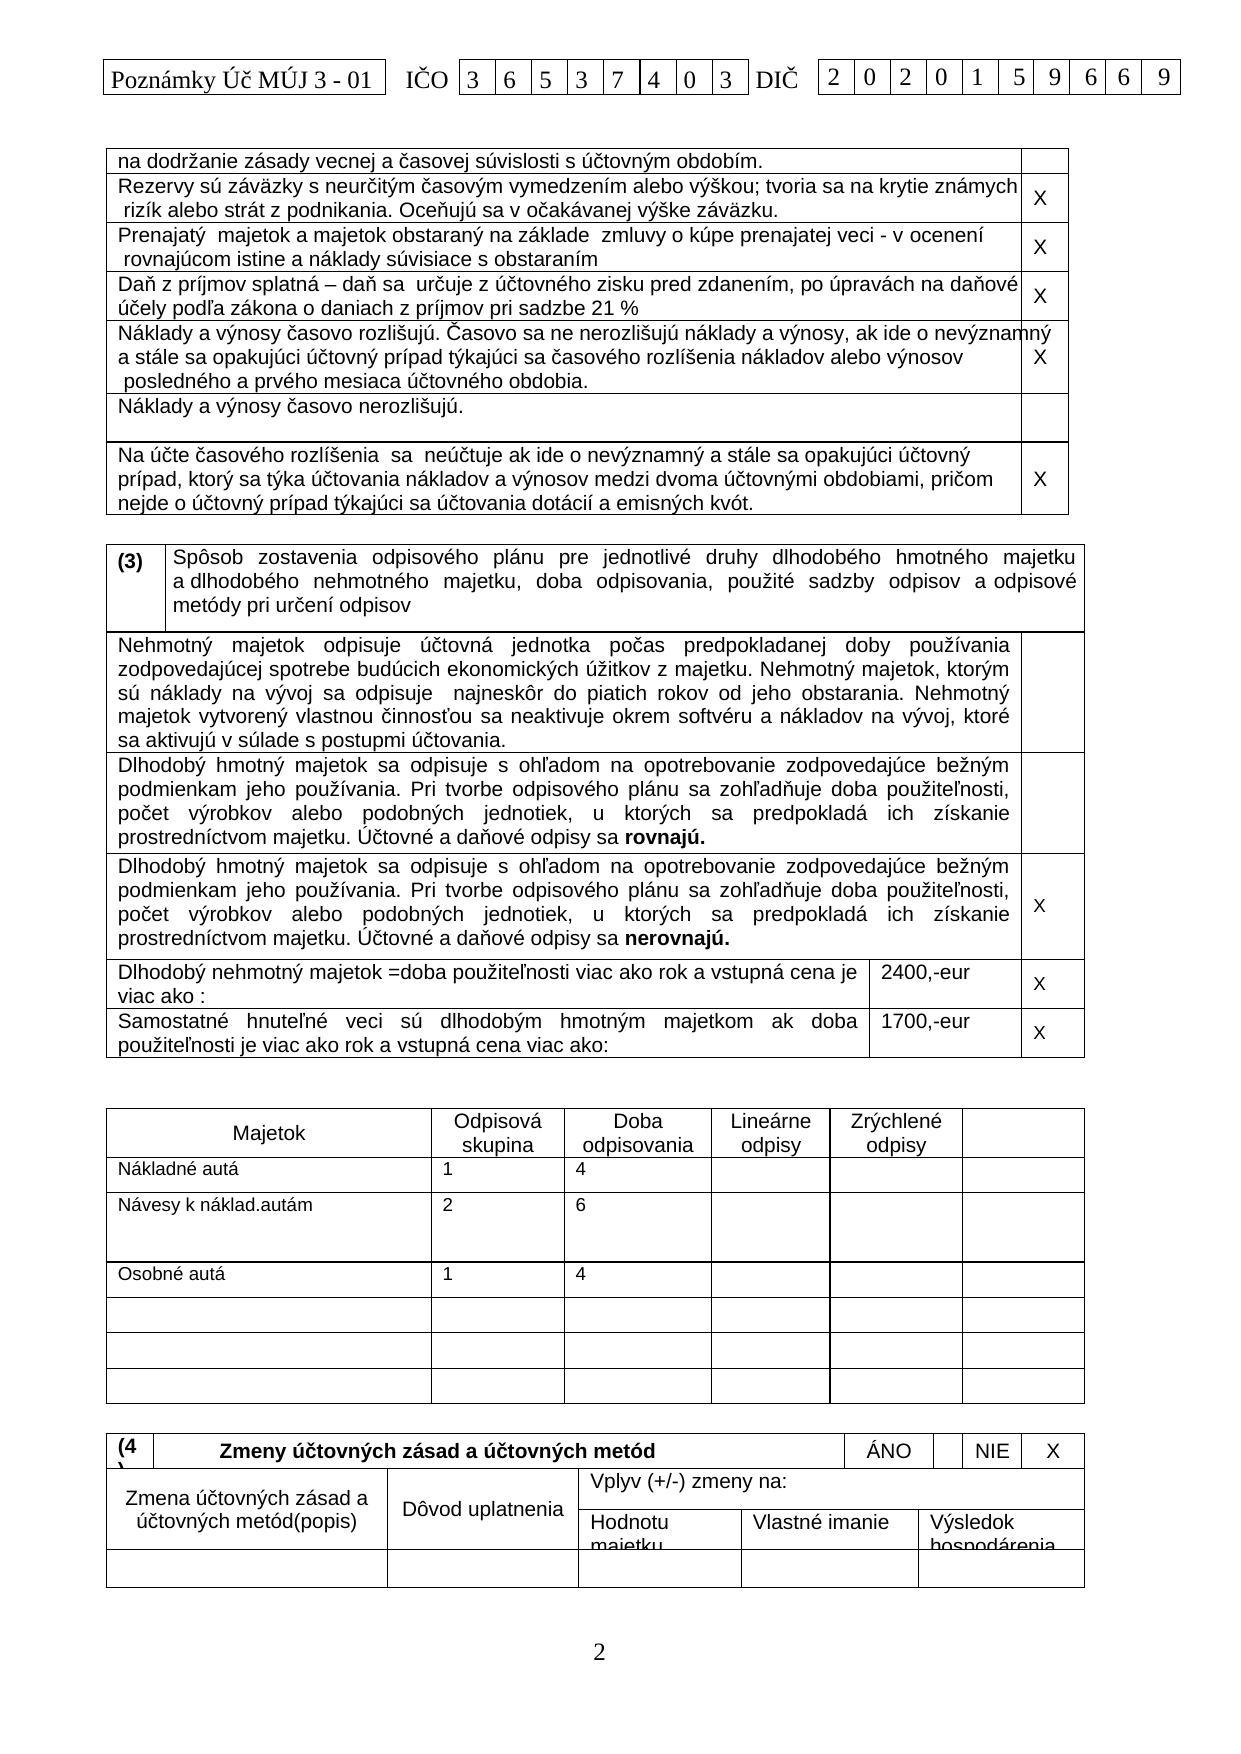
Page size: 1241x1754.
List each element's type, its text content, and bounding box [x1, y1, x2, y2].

table_cell Daň z príjmov splatná – daň sa určuje z účtovného zisku pred zdanením, po úpravách na daňové účely podľa zákona o daniach z príjmov pri sadzbe 21 % [107, 272, 1021, 319]
table_cell [107, 1550, 387, 1587]
table_cell Výsledok hospodárenia [919, 1510, 1084, 1549]
table_cell Dlhodobý nehmotný majetok =doba použiteľnosti viac ako rok a vstupná cena je viac ako : [107, 960, 869, 1008]
table_cell [712, 1263, 829, 1297]
table_cell X [1022, 174, 1068, 222]
table_cell [712, 1298, 829, 1332]
table_cell [565, 1298, 711, 1332]
table_cell [831, 1263, 962, 1297]
table_cell [963, 1369, 1084, 1403]
table_cell [919, 1550, 1084, 1587]
table_cell [1022, 394, 1068, 441]
table_cell [831, 1333, 962, 1368]
table_cell X [1022, 1009, 1084, 1057]
table_header Zmeny účtovných zásad a účtovných metód [154, 1434, 844, 1468]
table_cell [963, 1193, 1084, 1261]
table_cell [831, 1193, 962, 1261]
table_cell [579, 1550, 741, 1587]
table_cell [963, 1298, 1084, 1332]
table_cell 6 [565, 1193, 711, 1261]
table_cell [831, 1298, 962, 1332]
table_cell 1 [432, 1158, 564, 1192]
table_header Majetok [107, 1109, 431, 1157]
table_cell Náklady a výnosy časovo nerozlišujú. [107, 394, 1021, 441]
table_cell Rezervy sú záväzky s neurčitým časovým vymedzením alebo výškou; tvoria sa na krytie známych rizík alebo strát z podnikania. Oceňujú sa v očakávanej výške záväzku. [107, 174, 1021, 222]
table_cell [432, 1369, 564, 1403]
table_cell 2 [432, 1193, 564, 1261]
table_cell [712, 1193, 829, 1261]
table_header [107, 545, 165, 631]
table_cell [712, 1333, 829, 1368]
table_cell Zmena účtovných zásad a účtovných metód(popis) [107, 1469, 387, 1549]
table_cell [107, 1333, 431, 1368]
table_header NIE [963, 1434, 1021, 1468]
table_cell [742, 1550, 918, 1587]
table_header [963, 1109, 1084, 1157]
table_cell Nehmotný majetok odpisuje účtovná jednotka počas predpokladanej doby používania zodpovedajúcej spotrebe budúcich ekonomických úžitkov z majetku. Nehmotný majetok, ktorým sú náklady na vývoj sa odpisuje najneskôr do piatich rokov od jeho obstarania. Nehmotný majetok vytvorený vlastnou činnosťou sa neaktivuje okrem softvéru a nákladov na vývoj, ktoré sa aktivujú v súlade s postupmi účtovania. [107, 633, 1021, 752]
table_cell 4 [565, 1158, 711, 1192]
table_cell X [1022, 854, 1084, 959]
table_cell [565, 1333, 711, 1368]
table_cell 1 [432, 1263, 564, 1297]
table_header ÁNO [845, 1434, 933, 1468]
table_cell Samostatné hnuteľné veci sú dlhodobým hmotným majetkom ak doba použiteľnosti je viac ako rok a vstupná cena viac ako: [107, 1009, 869, 1057]
table_header Zrýchlené odpisy [831, 1109, 962, 1157]
table_cell [388, 1550, 578, 1587]
table_cell Prenajatý majetok a majetok obstaraný na základe zmluvy o kúpe prenajatej veci - v ocenení rovnajúcom istine a náklady súvisiace s obstaraním [107, 223, 1021, 271]
table_cell Návesy k náklad.autám [107, 1193, 431, 1261]
table_cell [1022, 633, 1084, 752]
table_cell Na účte časového rozlíšenia sa neúčtuje ak ide o nevýznamný a stále sa opakujúci účtovný prípad, ktorý sa týka účtovania nákladov a výnosov medzi dvoma účtovnými obdobiami, pričom nejde o účtovný prípad týkajúci sa účtovania dotácií a emisných kvót. [107, 443, 1021, 514]
table_cell 2400,-eur [870, 960, 1021, 1008]
table_cell [963, 1263, 1084, 1297]
table_cell [1022, 753, 1084, 853]
table_cell [432, 1333, 564, 1368]
table_header Lineárne odpisy [712, 1109, 829, 1157]
table_cell Nákladné autá [107, 1158, 431, 1192]
table_cell Dôvod uplatnenia [388, 1469, 578, 1549]
table_cell X [1022, 321, 1068, 392]
table_header na dodržanie zásady vecnej a časovej súvislosti s účtovným obdobím. [107, 149, 1021, 173]
table_cell Hodnotu majetku [579, 1510, 741, 1549]
table_cell [831, 1369, 962, 1403]
table_header X [1022, 1434, 1084, 1468]
table_cell [831, 1158, 962, 1192]
table_cell [712, 1369, 829, 1403]
table_cell X [1022, 443, 1068, 514]
table_cell Náklady a výnosy časovo rozlišujú. Časovo sa ne nerozlišujú náklady a výnosy, ak ide o nevýznamný a stále sa opakujúci účtovný prípad týkajúci sa časového rozlíšenia nákladov alebo výnosov posledného a prvého mesiaca účtovného obdobia. [107, 321, 1021, 392]
table_cell Dlhodobý hmotný majetok sa odpisuje s ohľadom na opotrebovanie zodpovedajúce bežným podmienkam jeho používania. Pri tvorbe odpisového plánu sa zohľadňuje doba použiteľnosti, počet výrobkov alebo podobných jednotiek, u ktorých sa predpokladá ich získanie prostredníctvom majetku. Účtovné a daňové odpisy sa nerovnajú. [107, 854, 1021, 959]
table_cell Osobné autá [107, 1263, 431, 1297]
table_cell X [1022, 223, 1068, 271]
table_cell 4 [565, 1263, 711, 1297]
table_cell [107, 1298, 431, 1332]
table_header Odpisová skupina [432, 1109, 564, 1157]
table_header Doba odpisovania [565, 1109, 711, 1157]
table_header [934, 1434, 962, 1468]
table_cell [565, 1369, 711, 1403]
table_cell [963, 1158, 1084, 1192]
table_header [1022, 149, 1068, 173]
table_cell [432, 1298, 564, 1332]
table_cell [712, 1158, 829, 1192]
table_cell Dlhodobý hmotný majetok sa odpisuje s ohľadom na opotrebovanie zodpovedajúce bežným podmienkam jeho používania. Pri tvorbe odpisového plánu sa zohľadňuje doba použiteľnosti, počet výrobkov alebo podobných jednotiek, u ktorých sa predpokladá ich získanie prostredníctvom majetku. Účtovné a daňové odpisy sa rovnajú. [107, 753, 1021, 853]
table_cell [107, 1369, 431, 1403]
table_cell [963, 1333, 1084, 1368]
table_cell X [1022, 960, 1084, 1008]
table_cell Vlastné imanie [742, 1510, 918, 1549]
table_cell X [1022, 272, 1068, 319]
table_header Vplyv (+/-) zmeny na: [579, 1469, 1084, 1509]
table_cell 1700,-eur [870, 1009, 1021, 1057]
table_header [107, 1434, 153, 1468]
table_header Spôsob zostavenia odpisového plánu pre jednotlivé druhy dlhodobého hmotného majetku a dlhodobého nehmotného majetku, doba odpisovania, použité sadzby odpisov a odpisové metódy pri určení odpisov [166, 545, 1084, 631]
